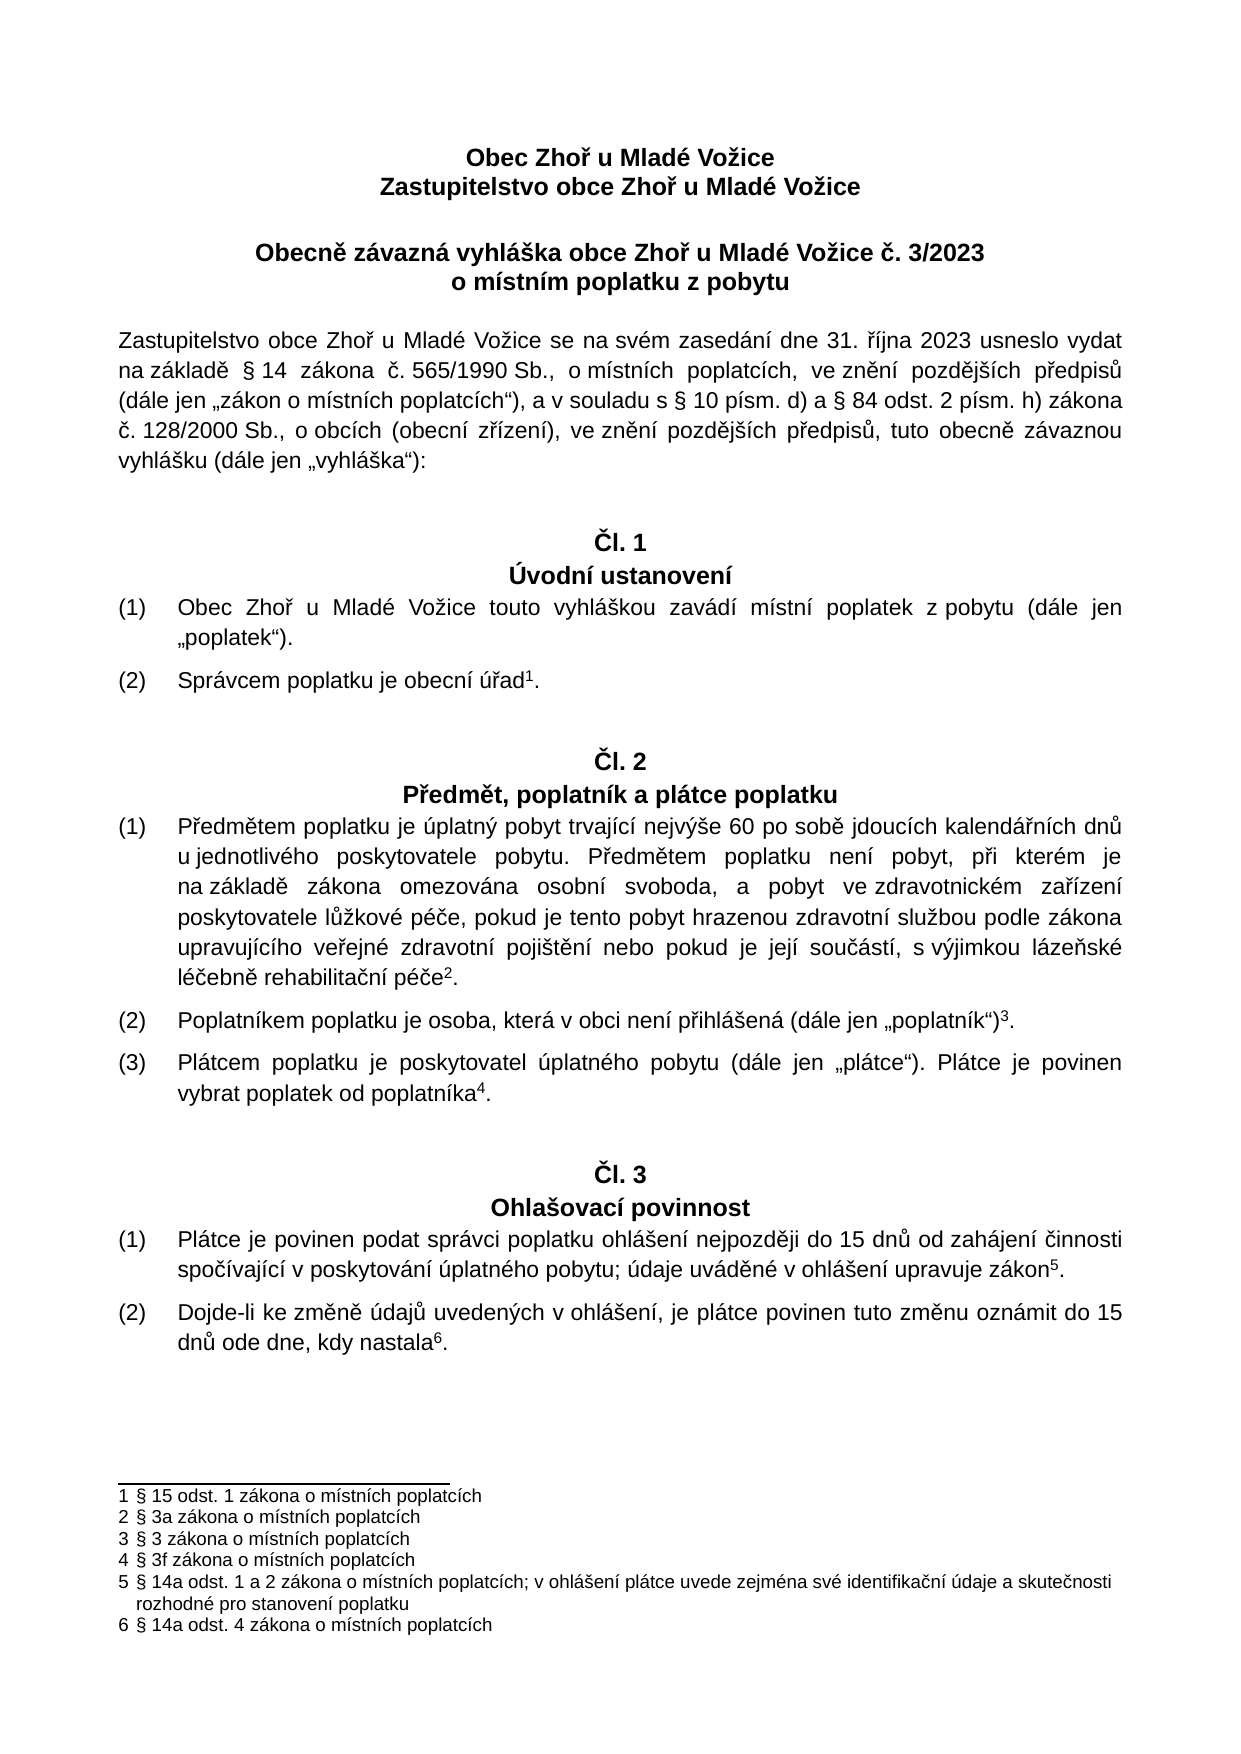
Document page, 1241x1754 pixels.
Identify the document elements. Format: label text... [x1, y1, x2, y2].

text Zastupitelstvo obce Zhoř u Mladé Vožice se na svém zasedání dne 31. října 2023 usneslo vydat na základě § 14 zákona č. 565/1990 Sb., o místních poplatcích, ve znění pozdějších předpisů (dále jen „zákon o místních poplatcích“), a v souladu s § 10 písm. d) a § 84 odst. 2 písm. h) zákona č. 128/2000 Sb., o obcích (obecní zřízení), ve znění pozdějších předpisů, tuto obecně závaznou vyhlášku (dále jen „vyhláška“): [118, 327, 1122, 474]
list Obec Zhoř u Mladé Vožice touto vyhláškou zavádí místní poplatek z pobytu (dále jen „poplatek“). [118, 594, 1122, 650]
list § 3f zákona o místních poplatcích [118, 1549, 1122, 1571]
subtitle Čl. 3 Ohlašovací povinnost [118, 1160, 1122, 1222]
list Předmětem poplatku je úplatný pobyt trvající nejvýše 60 po sobě jdoucích kalendářních dnů u jednotlivého poskytovatele pobytu. Předmětem poplatku není pobyt, při kterém je na základě zákona omezována osobní svoboda, a pobyt ve zdravotnickém zařízení poskytovatele lůžkové péče, pokud je tento pobyt hrazenou zdravotní službou podle zákona upravujícího veřejné zdravotní pojištění nebo pokud je její součástí, s výjimkou lázeňské léčebně rehabilitační péče. [118, 813, 1122, 990]
list § 3a zákona o místních poplatcích [118, 1506, 1122, 1528]
list § 14a odst. 4 zákona o místních poplatcích [118, 1614, 1122, 1635]
subtitle Čl. 1 Úvodní ustanovení [118, 528, 1122, 589]
list Dojde-li ke změně údajů uvedených v ohlášení, je plátce povinen tuto změnu oznámit do 15 dnů ode dne, kdy nastala. [118, 1299, 1122, 1355]
subtitle Čl. 2 Předmět, poplatník a plátce poplatku [118, 747, 1122, 809]
text Obec Zhoř u Mladé Vožice Zastupitelstvo obce Zhoř u Mladé Vožice [118, 143, 1122, 201]
list § 14a odst. 1 a 2 zákona o místních poplatcích; v ohlášení plátce uvede zejména své identifikační údaje a skutečnosti rozhodné pro stanovení poplatku [118, 1571, 1122, 1614]
list Plátcem poplatku je poskytovatel úplatného pobytu (dále jen „plátce“). Plátce je povinen vybrat poplatek od poplatníka. [118, 1049, 1122, 1106]
list § 3 zákona o místních poplatcích [118, 1528, 1122, 1549]
list Plátce je povinen podat správci poplatku ohlášení nejpozději do 15 dnů od zahájení činnosti spočívající v poskytování úplatného pobytu; údaje uváděné v ohlášení upravuje zákon. [118, 1226, 1122, 1282]
list Poplatníkem poplatku je osoba, která v obci není přihlášená (dále jen „poplatník“). [118, 1007, 1122, 1033]
subtitle Obecně závazná vyhláška obce Zhoř u Mladé Vožice č. 3/2023 o místním poplatku z pobytu [118, 238, 1122, 295]
list Správcem poplatku je obecní úřad. [118, 667, 1122, 693]
list § 15 odst. 1 zákona o místních poplatcích [118, 1484, 1122, 1506]
